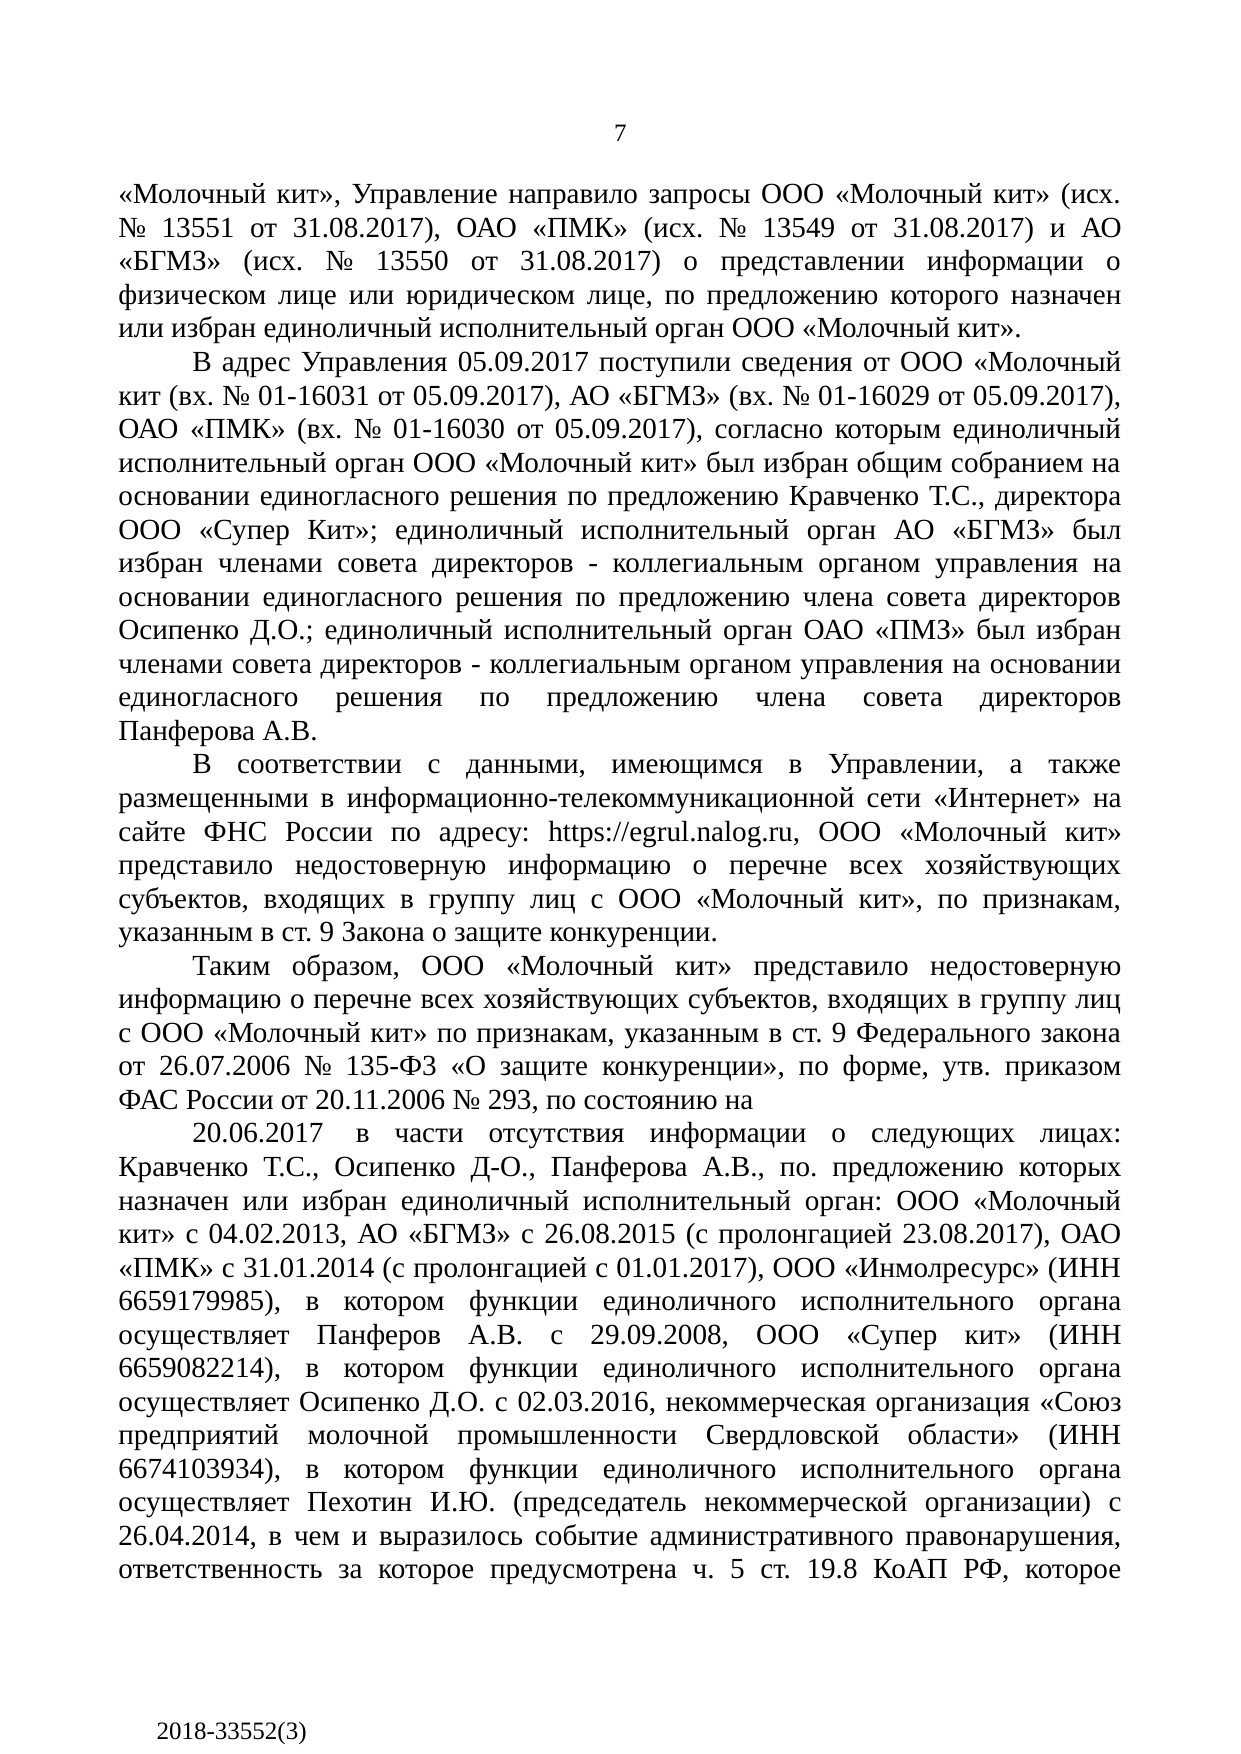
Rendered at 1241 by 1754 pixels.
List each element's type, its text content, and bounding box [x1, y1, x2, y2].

text В соответствии с данными, имеющимся в Управлении, а также размещенными в информационно-телекоммуникационной сети «Интернет» на сайте ФНС России по адресу: https://egrul.nalog.ru, ООО «Молочный кит» представило недостоверную информацию о перечне всех хозяйствующих субъектов, входящих в группу лиц с ООО «Молочный кит», по признакам, указанным в ст. 9 Закона о защите конкуренции. [118, 747, 1122, 948]
text В адрес Управления 05.09.2017 поступили сведения от ООО «Молочный кит (вх. № 01-16031 от 05.09.2017), АО «БГМЗ» (вх. № 01-16029 от 05.09.2017), ОАО «ПМК» (вх. № 01-16030 от 05.09.2017), согласно которым единоличный исполнительный орган ООО «Молочный кит» был избран общим собранием на основании единогласного решения по предложению Кравченко Т.С., директора ООО «Супер Кит»; единоличный исполнительный орган АО «БГМЗ» был избран членами совета директоров - коллегиальным органом управления на основании единогласного решения по предложению члена совета директоров Осипенко Д.О.; единоличный исполнительный орган ОАО «ПМЗ» был избран членами совета директоров - коллегиальным органом управления на основании единогласного решения по предложению члена совета директоров Панферова А.В. [118, 344, 1122, 747]
text 20.06.2017 в части отсутствия информации о следующих лицах: Кравченко Т.С., Осипенко Д-О., Панферова А.В., по. предложению которых назначен или избран единоличный исполнительный орган: ООО «Молочный кит» с 04.02.2013, АО «БГМЗ» с 26.08.2015 (с пролонгацией 23.08.2017), ОАО «ПМК» с 31.01.2014 (с пролонгацией с 01.01.2017), ООО «Инмолресурс» (ИНН 6659179985), в котором функции единоличного исполнительного органа осуществляет Панферов А.В. с 29.09.2008, ООО «Супер кит» (ИНН 6659082214), в котором функции единоличного исполнительного органа осуществляет Осипенко Д.О. с 02.03.2016, некоммерческая организация «Союз предприятий молочной промышленности Свердловской области» (ИНН 6674103934), в котором функции единоличного исполнительного органа осуществляет Пехотин И.Ю. (председатель некоммерческой организации) с 26.04.2014, в чем и выразилось событие административного правонарушения, ответственность за которое предусмотрена ч. 5 ст. 19.8 КоАП РФ, которое [118, 1116, 1122, 1585]
text Таким образом, ООО «Молочный кит» представило недостоверную информацию о перечне всех хозяйствующих субъектов, входящих в группу лиц с ООО «Молочный кит» по признакам, указанным в ст. 9 Федерального закона от 26.07.2006 № 135-Ф3 «О защите конкуренции», по форме, утв. приказом ФАС России от 20.11.2006 № 293, по состоянию на [118, 948, 1122, 1116]
text «Молочный кит», Управление направило запросы ООО «Молочный кит» (исх. № 13551 от 31.08.2017), ОАО «ПМК» (исх. № 13549 от 31.08.2017) и АО «БГМЗ» (исх. № 13550 от 31.08.2017) о представлении информации о физическом лице или юридическом лице, по предложению которого назначен или избран единоличный исполнительный орган ООО «Молочный кит». [118, 176, 1122, 344]
